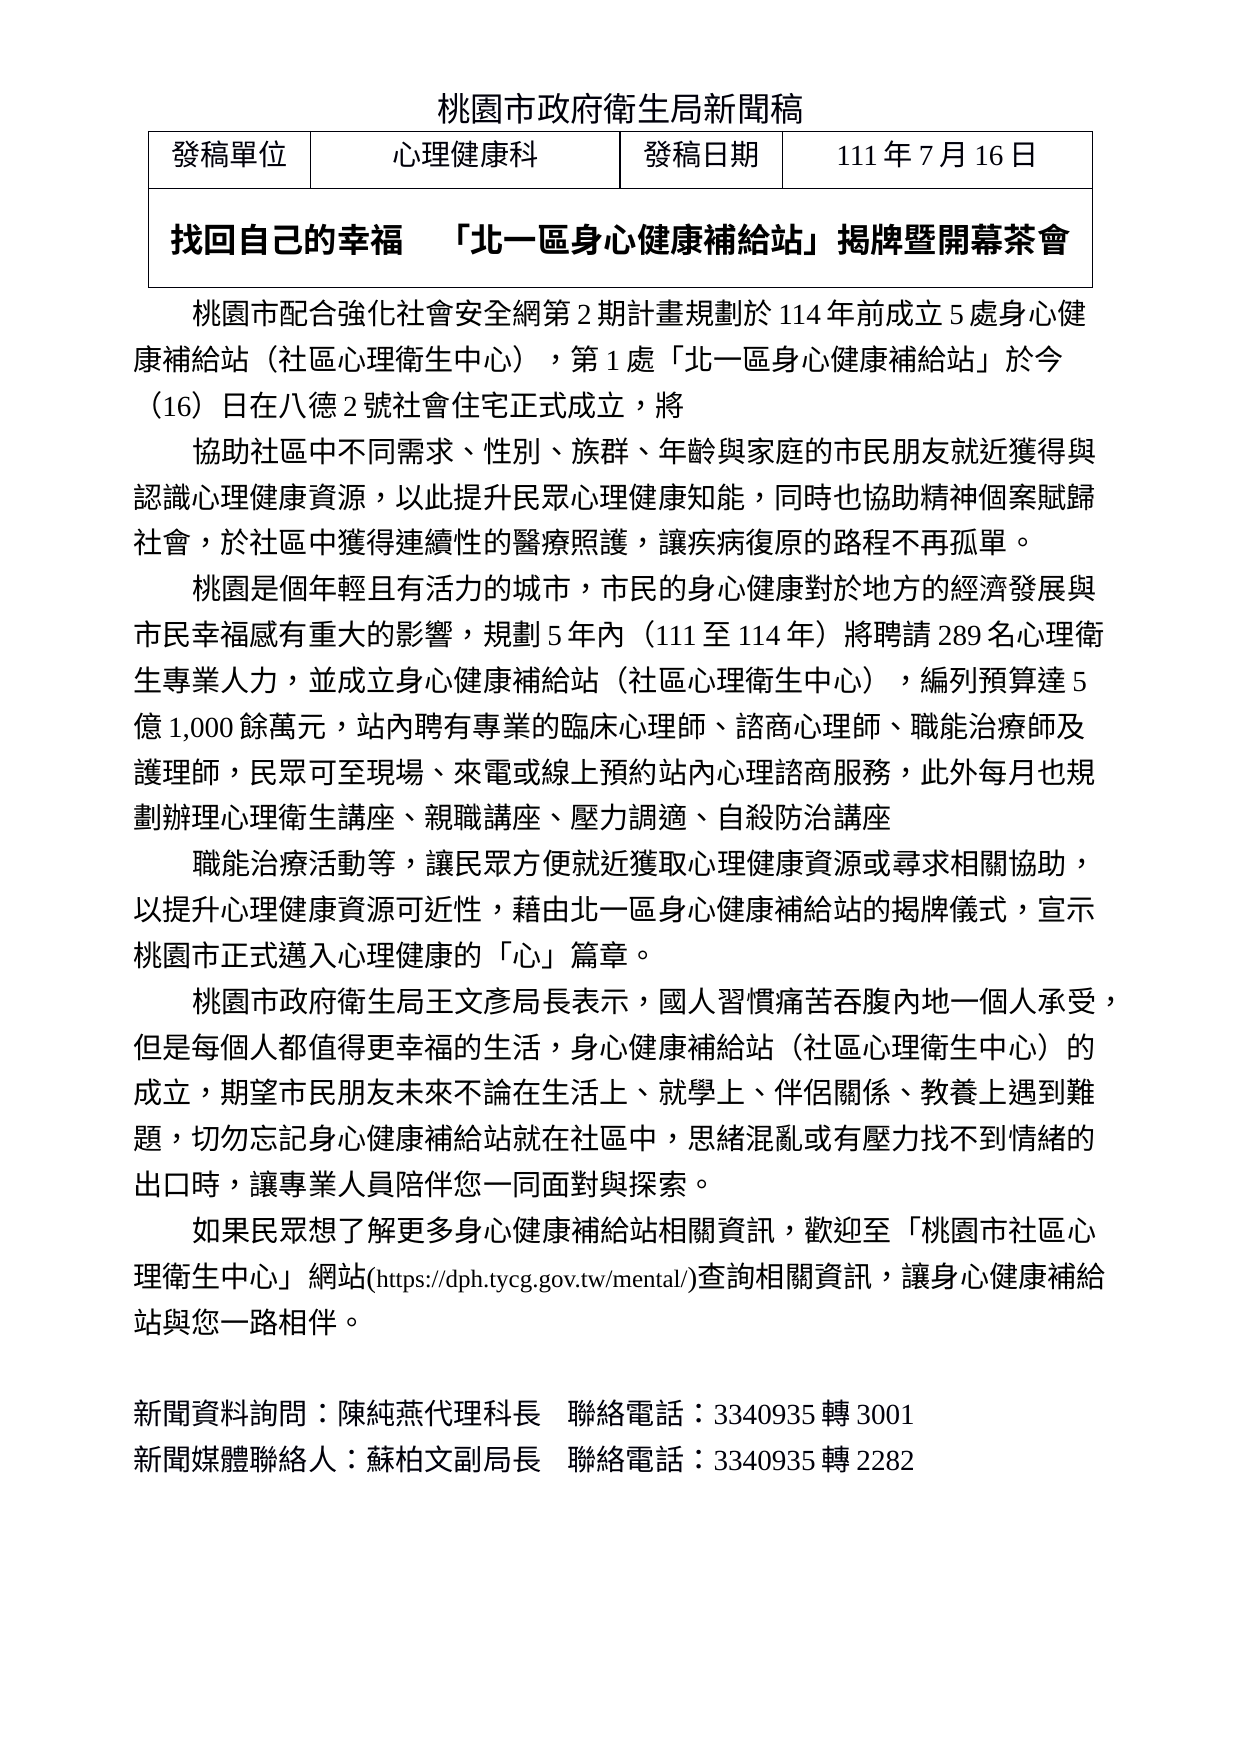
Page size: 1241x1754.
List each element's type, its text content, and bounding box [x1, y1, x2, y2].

text 桃園是個年輕且有活力的城市，市民的身心健康對於地方的經濟發展與市民幸福感有重大的影響，規劃5年內（111至114年）將聘請289名心理衛生專業人力，並成立身心健康補給站（社區心理衛生中心），編列預算達5億1,000餘萬元，站內聘有專業的臨床心理師、諮商心理師、職能治療師及護理師，民眾可至現場、來電或線上預約站內心理諮商服務，此外每月也規劃辦理心理衛生講座、親職講座、壓力調適、自殺防治講座 [133, 563, 1107, 838]
table_cell 找回自己的幸福 「北一區身心健康補給站」揭牌暨開幕茶會 [149, 189, 1092, 287]
table_header 發稿單位 [149, 132, 310, 188]
text 職能治療活動等，讓民眾方便就近獲取心理健康資源或尋求相關協助，以提升心理健康資源可近性，藉由北一區身心健康補給站的揭牌儀式，宣示桃園市正式邁入心理健康的「心」篇章。 [133, 838, 1107, 976]
text 新聞資料詢問：陳純燕代理科長 聯絡電話：3340935轉3001 [133, 1388, 1107, 1434]
table_header 111年7月16日 [783, 132, 1092, 188]
text 桃園市政府衛生局新聞稿 [133, 83, 1107, 131]
text 桃園市配合強化社會安全網第2期計畫規劃於114年前成立5處身心健康補給站（社區心理衛生中心），第1處「北一區身心健康補給站」於今（16）日在八德2號社會住宅正式成立，將 [133, 288, 1107, 426]
text 新聞媒體聯絡人：蘇柏文副局長 聯絡電話：3340935轉2282 [133, 1434, 1107, 1480]
text 如果民眾想了解更多身心健康補給站相關資訊，歡迎至「桃園市社區心理衛生中心」網站(https://dph.tycg.gov.tw/mental/)查詢相關資訊，讓身心健康補給站與您一路相伴。 [133, 1205, 1107, 1342]
text 桃園市政府衛生局王文彥局長表示，國人習慣痛苦吞腹內地一個人承受，但是每個人都值得更幸福的生活，身心健康補給站（社區心理衛生中心）的成立，期望市民朋友未來不論在生活上、就學上、伴侶關係、教養上遇到難題，切勿忘記身心健康補給站就在社區中，思緒混亂或有壓力找不到情緒的出口時，讓專業人員陪伴您一同面對與探索。 [133, 976, 1107, 1205]
table_header 發稿日期 [621, 132, 782, 188]
text 協助社區中不同需求、性別、族群、年齡與家庭的市民朋友就近獲得與認識心理健康資源，以此提升民眾心理健康知能，同時也協助精神個案賦歸社會，於社區中獲得連續性的醫療照護，讓疾病復原的路程不再孤單。 [133, 426, 1107, 563]
table_header 心理健康科 [311, 132, 619, 188]
